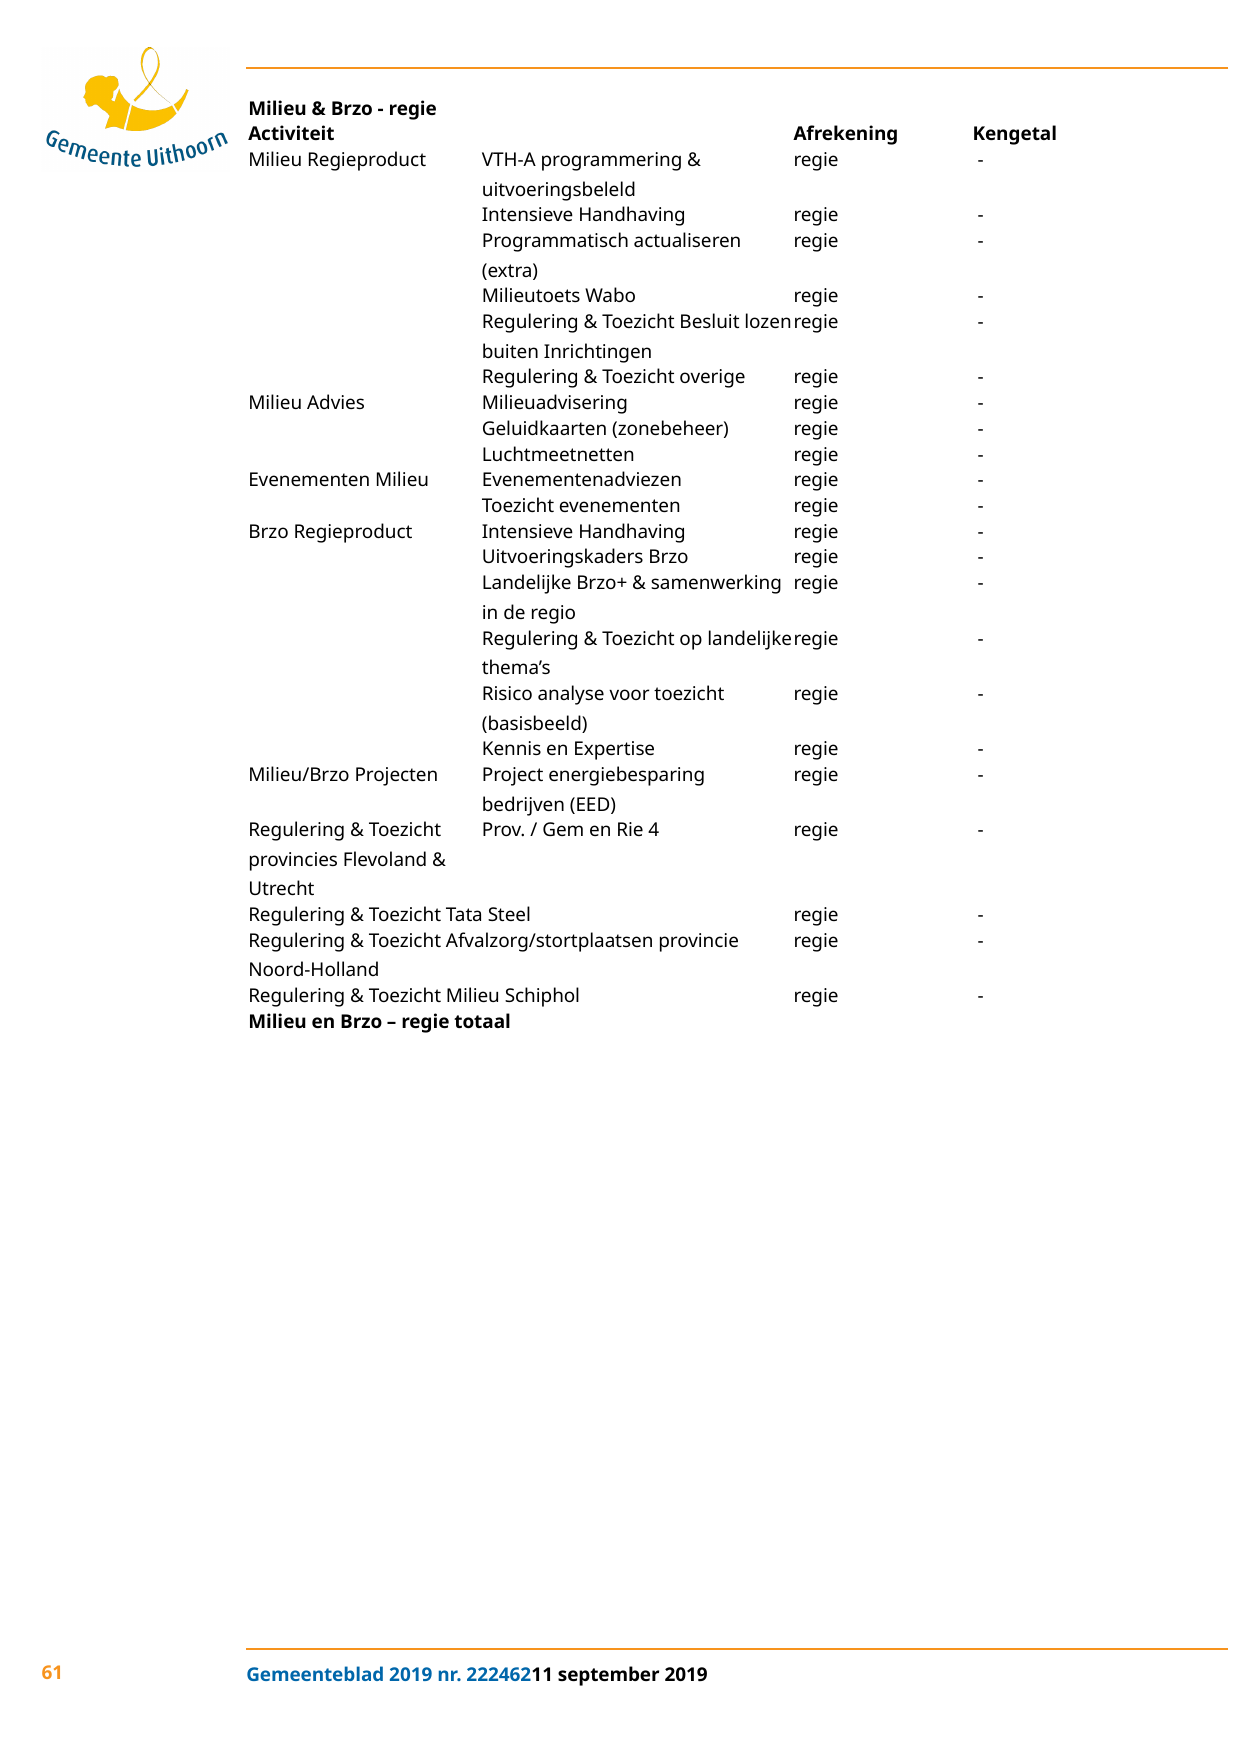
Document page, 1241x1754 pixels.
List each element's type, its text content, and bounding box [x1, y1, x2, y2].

table_cell regie [793, 415, 972, 441]
table_cell regie [793, 518, 972, 544]
table_cell Intensieve Handhaving [482, 202, 793, 227]
table_cell Regulering & Toezicht Tata Steel [248, 901, 793, 927]
table_cell - [973, 625, 1152, 680]
table_cell Milieu/Brzo Projecten [248, 761, 482, 816]
table_cell - [973, 441, 1152, 467]
table_cell - [973, 570, 1152, 625]
table_cell regie [793, 544, 972, 569]
table_cell regie [793, 146, 972, 202]
table_cell Kengetal [973, 121, 1152, 146]
table_cell regie [793, 816, 972, 901]
table_cell - [973, 816, 1152, 901]
table_cell regie [793, 308, 972, 364]
table_cell regie [793, 227, 972, 283]
table_cell Milieu en Brzo – regie totaal [248, 1008, 1152, 1034]
table_cell Milieu Regieproduct [248, 146, 482, 389]
table_cell Intensieve Handhaving [482, 518, 793, 544]
table_cell - [973, 901, 1152, 927]
table_cell regie [793, 389, 972, 415]
table_cell - [973, 202, 1152, 227]
table_cell Prov. / Gem en Rie 4 [482, 816, 793, 901]
table_cell - [973, 735, 1152, 761]
table_cell - [973, 364, 1152, 389]
table_cell Regulering & Toezicht Milieu Schiphol [248, 983, 793, 1008]
table_cell Evenementen Milieu [248, 467, 482, 518]
table_cell Toezicht evenementen [482, 492, 793, 518]
table_cell Programmatisch actualiseren (extra) [482, 227, 793, 283]
table_cell Kennis en Expertise [482, 735, 793, 761]
table_cell Milieu Advies [248, 389, 482, 467]
table_cell regie [793, 202, 972, 227]
table_cell regie [793, 927, 972, 982]
table_cell - [973, 308, 1152, 364]
table_cell Regulering & Toezicht overige [482, 364, 793, 389]
table_cell Regulering & Toezicht Afvalzorg/stortplaatsen provincie Noord-Holland [248, 927, 793, 982]
table_cell regie [793, 901, 972, 927]
table_cell VTH-A programmering & uitvoeringsbeleld [482, 146, 793, 202]
table_cell regie [793, 761, 972, 816]
table_cell regie [793, 680, 972, 735]
table_cell - [973, 146, 1152, 202]
table_cell Afrekening [793, 121, 972, 146]
table_cell Landelijke Brzo+ & samenwerking in de regio [482, 570, 793, 625]
table_cell - [973, 283, 1152, 308]
table_cell regie [793, 735, 972, 761]
table_cell Evenementenadviezen [482, 467, 793, 492]
table_cell Luchtmeetnetten [482, 441, 793, 467]
table_cell regie [793, 467, 972, 492]
table_cell - [973, 761, 1152, 816]
table_cell Regulering & Toezicht Besluit lozen buiten Inrichtingen [482, 308, 793, 364]
table_cell regie [793, 983, 972, 1008]
table_cell - [973, 680, 1152, 735]
table_cell Regulering & Toezicht op landelijke thema’s [482, 625, 793, 680]
table_cell Milieutoets Wabo [482, 283, 793, 308]
table_cell Activiteit [248, 121, 793, 146]
table_cell regie [793, 492, 972, 518]
table_cell - [973, 492, 1152, 518]
table_cell Risico analyse voor toezicht (basisbeeld) [482, 680, 793, 735]
table_cell regie [793, 625, 972, 680]
table_cell Milieuadvisering [482, 389, 793, 415]
table_cell regie [793, 441, 972, 467]
table_cell - [973, 467, 1152, 492]
table_cell Brzo Regieproduct [248, 518, 482, 761]
table_cell - [973, 544, 1152, 569]
picture [41, 47, 231, 172]
table_cell Uitvoeringskaders Brzo [482, 544, 793, 569]
table_cell regie [793, 364, 972, 389]
table_cell regie [793, 283, 972, 308]
table_cell Project energiebesparing bedrijven (EED) [482, 761, 793, 816]
table_header Milieu & Brzo - regie [248, 95, 1152, 121]
table_cell Geluidkaarten (zonebeheer) [482, 415, 793, 441]
table_cell regie [793, 570, 972, 625]
table_cell - [973, 227, 1152, 283]
table_cell - [973, 983, 1152, 1008]
table_cell - [973, 518, 1152, 544]
table_cell - [973, 927, 1152, 982]
table_cell - [973, 389, 1152, 415]
table_cell - [973, 415, 1152, 441]
table_cell Regulering & Toezicht provincies Flevoland & Utrecht [248, 816, 482, 901]
